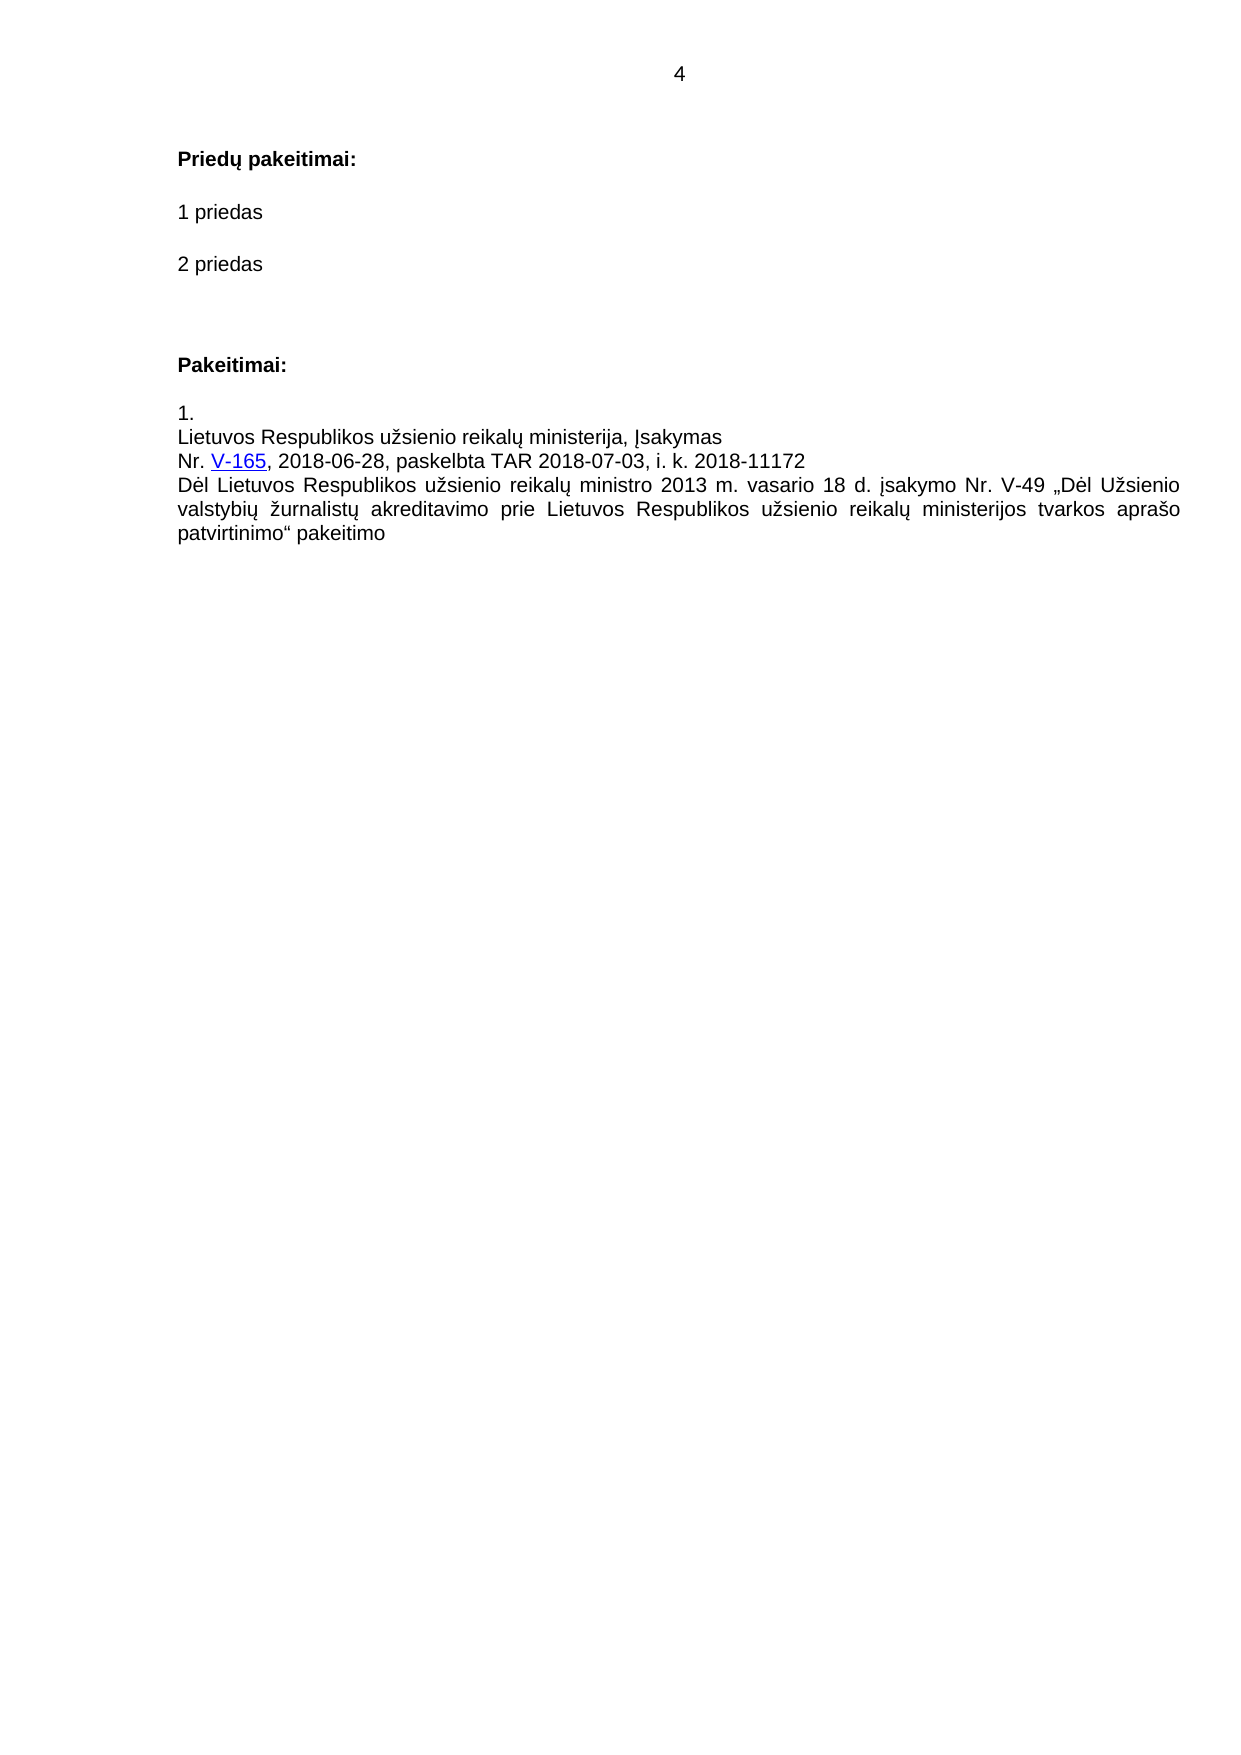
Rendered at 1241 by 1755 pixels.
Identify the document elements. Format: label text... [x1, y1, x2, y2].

text Dėl Lietuvos Respublikos užsienio reikalų ministro 2013 m. vasario 18 d. įsakymo Nr. V-49 „Dėl Užsienio valstybių žurnalistų akreditavimo prie Lietuvos Respublikos užsienio reikalų ministerijos tvarkos aprašo patvirtinimo“ pakeitimo [177, 473, 1181, 544]
text 1. [177, 401, 1181, 425]
text Lietuvos Respublikos užsienio reikalų ministerija, Įsakymas [177, 425, 1181, 449]
text 1 priedas [177, 199, 1181, 223]
text Priedų pakeitimai: [177, 147, 1181, 171]
text Pakeitimai: [177, 353, 1181, 377]
text 2 priedas [177, 252, 1181, 276]
text Nr. V-165, 2018-06-28, paskelbta TAR 2018-07-03, i. k. 2018-11172 [177, 449, 1181, 473]
